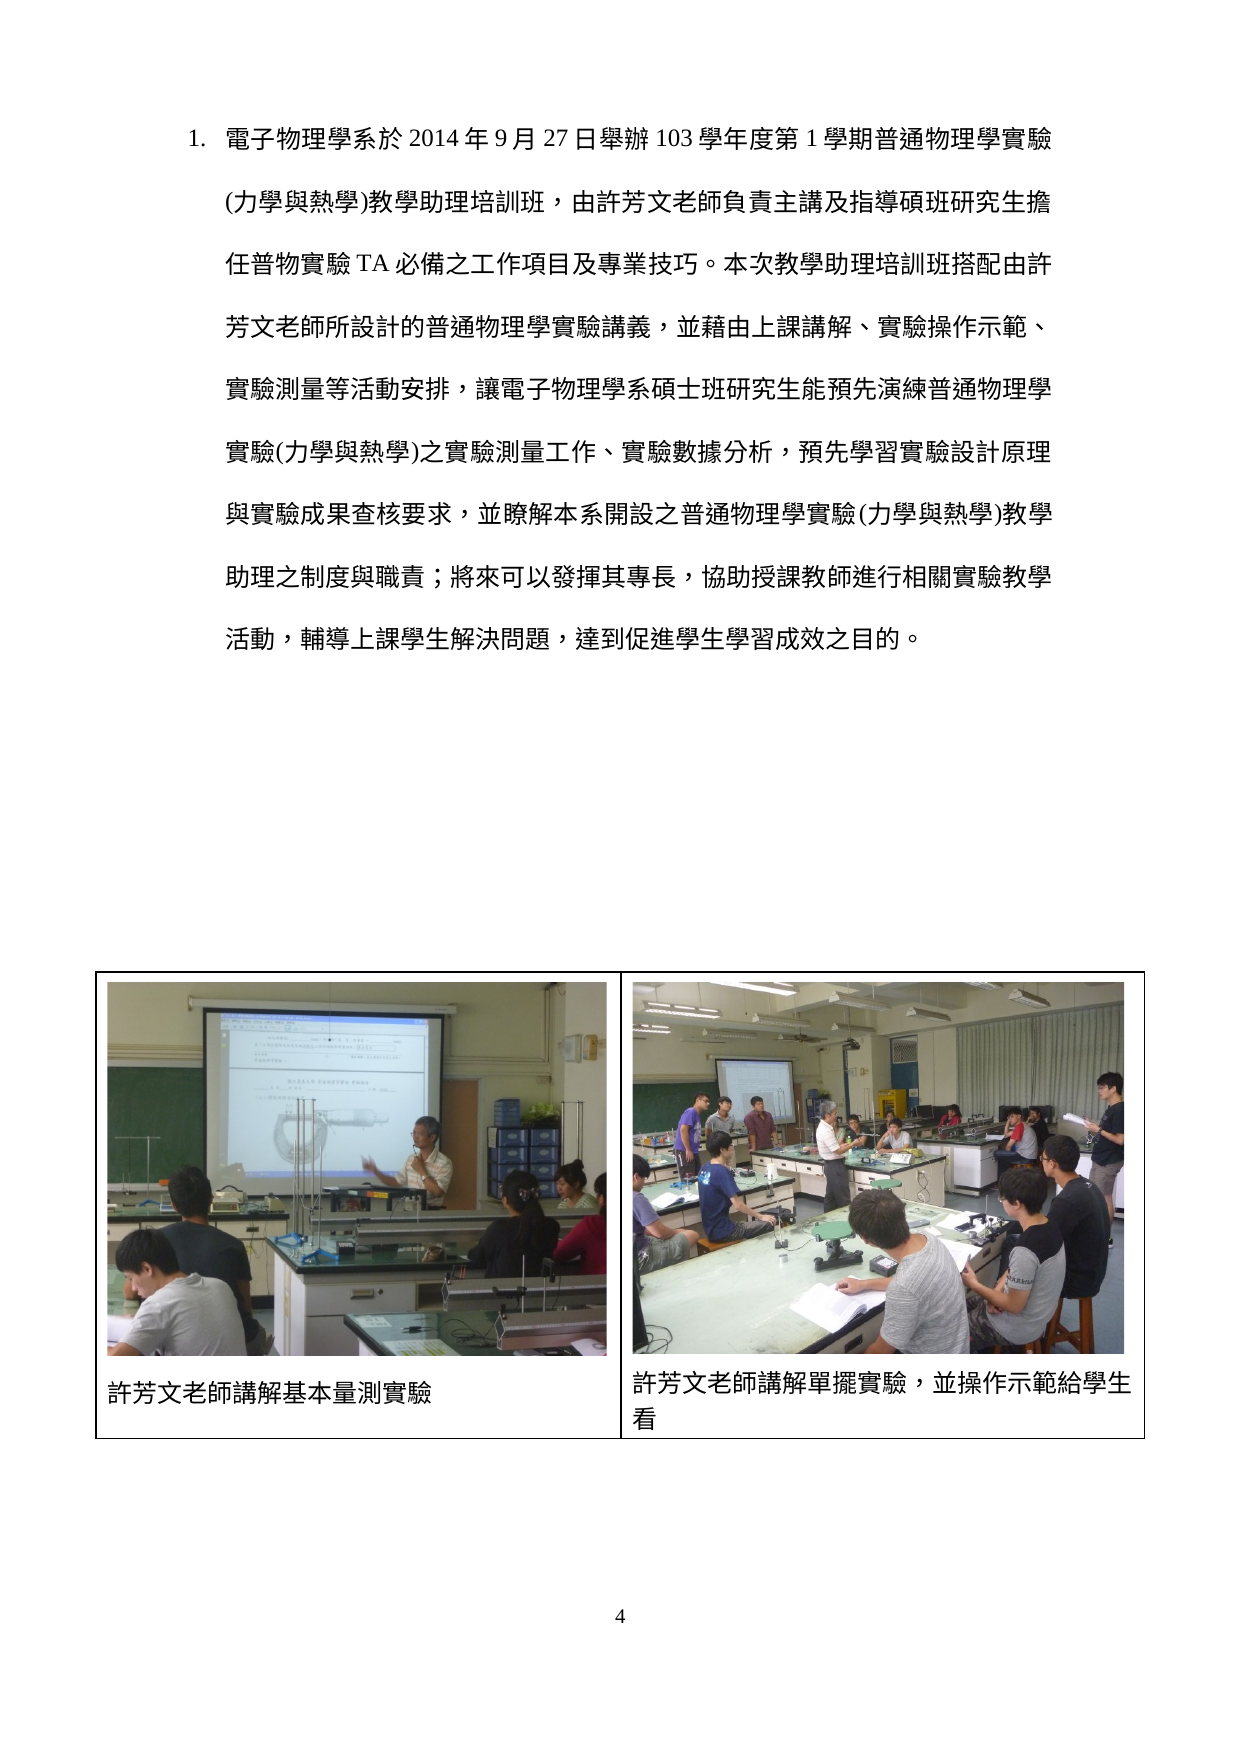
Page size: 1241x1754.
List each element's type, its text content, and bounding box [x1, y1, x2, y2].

list 電子物理學系於2014年9月27日舉辦103學年度第1學期普通物理學實驗(力學與熱學)教學助理培訓班，由許芳文老師負責主講及指導碩班研究生擔任普物實驗TA必備之工作項目及專業技巧。本次教學助理培訓班搭配由許芳文老師所設計的普通物理學實驗講義，並藉由上課講解、實驗操作示範、實驗測量等活動安排，讓電子物理學系碩士班研究生能預先演練普通物理學實驗(力學與熱學)之實驗測量工作、實驗數據分析，預先學習實驗設計原理與實驗成果查核要求，並瞭解本系開設之普通物理學實驗(力學與熱學)教學助理之制度與職責；將來可以發揮其專長，協助授課教師進行相關實驗教學活動，輔導上課學生解決問題，達到促進學生學習成效之目的。 [187, 96, 1053, 659]
table_header 許芳文老師講解單擺實驗，並操作示範給學生看 [622, 973, 1144, 1437]
table_header 許芳文老師講解基本量測實驗 [97, 973, 620, 1437]
